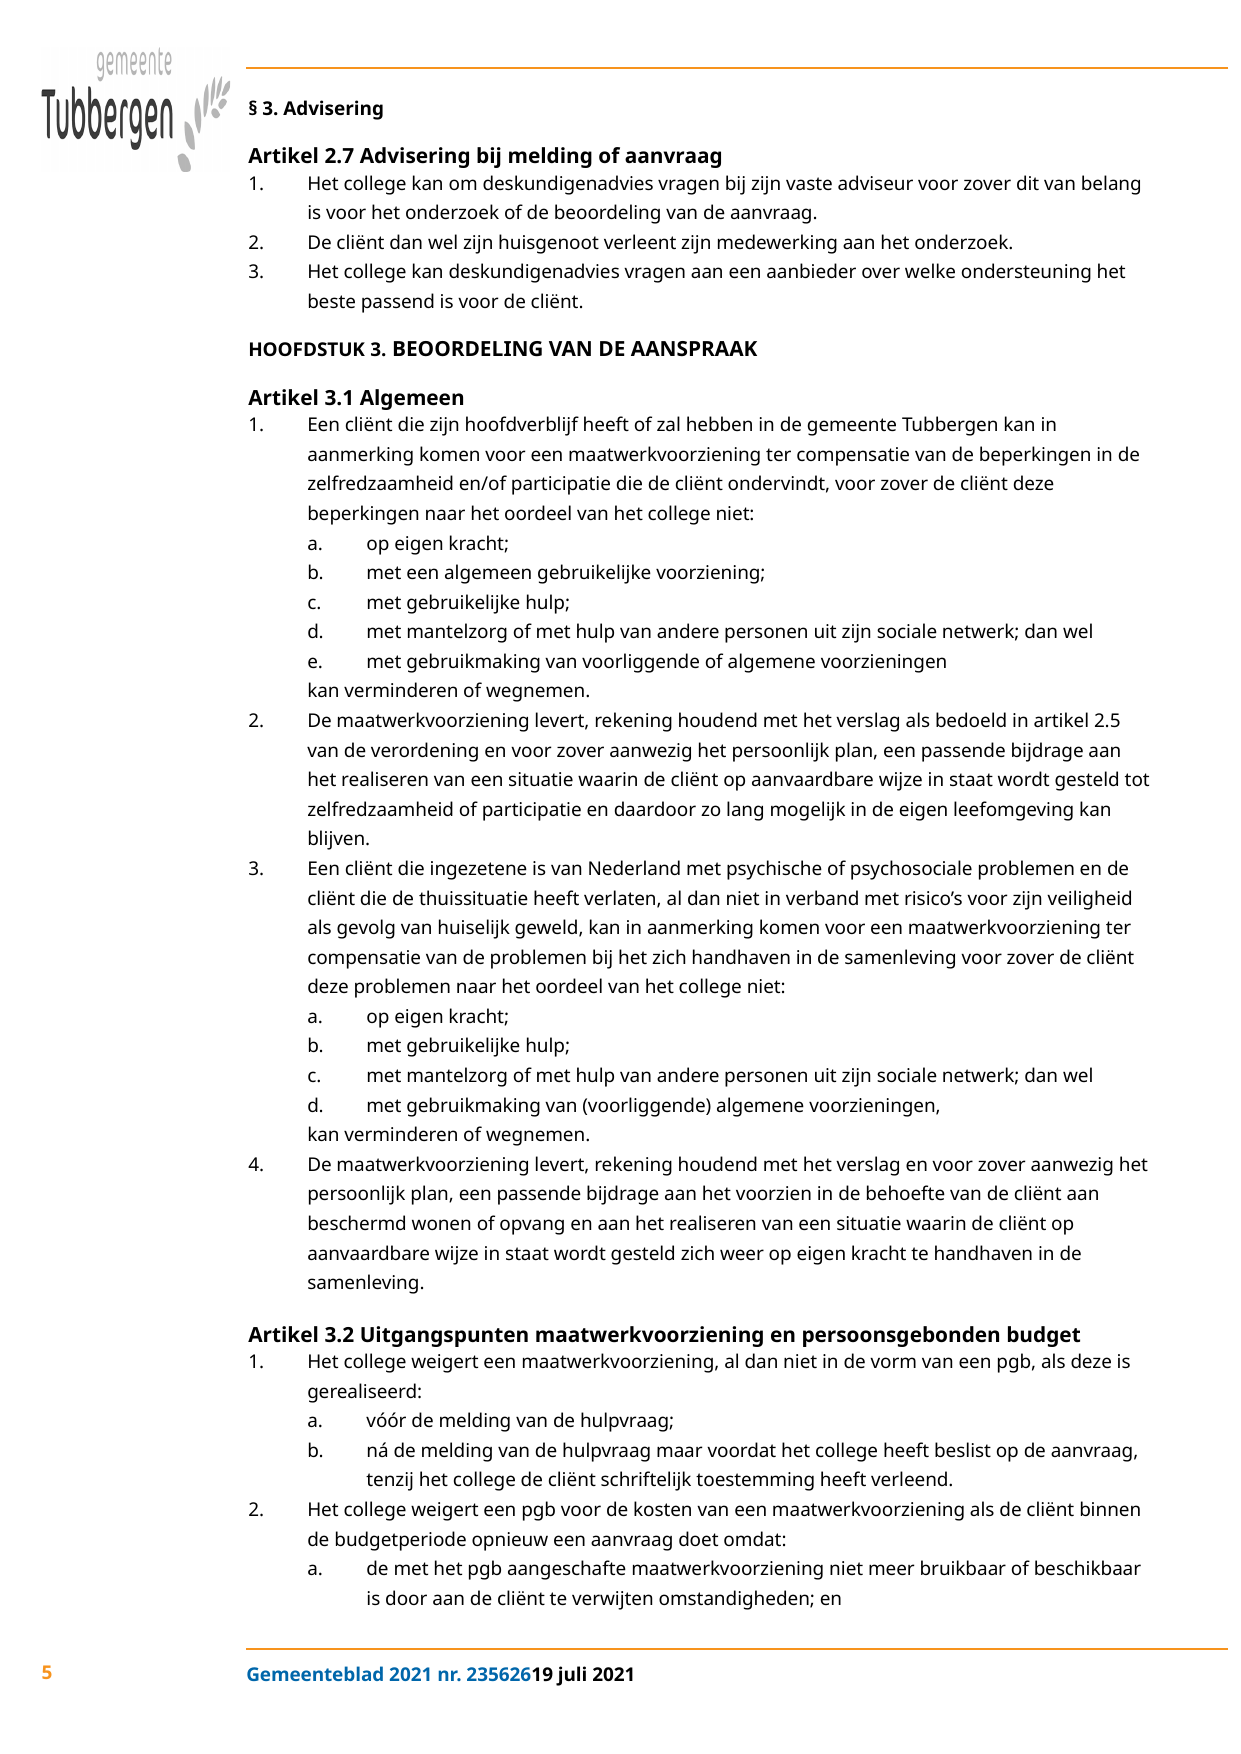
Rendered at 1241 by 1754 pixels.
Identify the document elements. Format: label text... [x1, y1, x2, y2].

list De maatwerkvoorziening levert, rekening houdend met het verslag en voor zover aanwezig het persoonlijk plan, een passende bijdrage aan het voorzien in de behoefte van de cliënt aan beschermd wonen of opvang en aan het realiseren van een situatie waarin de cliënt op aanvaardbare wijze in staat wordt gesteld zich weer op eigen kracht te handhaven in de samenleving. [248, 1151, 1152, 1295]
text Artikel 3.2 Uitgangspunten maatwerkvoorziening en persoonsgebonden budget [248, 1320, 1152, 1348]
text Artikel 3.1 Algemeen [248, 383, 1152, 411]
list Het college weigert een pgb voor de kosten van een maatwerkvoorziening als de cliënt binnen de budgetperiode opnieuw een aanvraag doet omdat: [248, 1496, 1152, 1551]
list de met het pgb aangeschafte maatwerkvoorziening niet meer bruikbaar of beschikbaar is door aan de cliënt te verwijten omstandigheden; en [307, 1555, 1152, 1611]
text HOOFDSTUK 3. BEOORDELING VAN DE AANSPRAAK [248, 334, 1152, 362]
text § 3. Advisering [248, 95, 1152, 121]
picture [41, 47, 231, 172]
list vóór de melding van de hulpvraag; [307, 1407, 1152, 1433]
list met een algemeen gebruikelijke voorziening; [307, 559, 1152, 585]
list met gebruikelijke hulp; [307, 1033, 1152, 1058]
list met gebruikmaking van voorliggende of algemene voorzieningen [307, 648, 1152, 674]
list met gebruikmaking van (voorliggende) algemene voorzieningen, [307, 1092, 1152, 1118]
list met mantelzorg of met hulp van andere personen uit zijn sociale netwerk; dan wel [307, 1062, 1152, 1088]
list De cliënt dan wel zijn huisgenoot verleent zijn medewerking aan het onderzoek. [248, 229, 1152, 255]
text Artikel 2.7 Advisering bij melding of aanvraag [248, 141, 1152, 170]
list Het college kan om deskundigenadvies vragen bij zijn vaste adviseur voor zover dit van belang is voor het onderzoek of de beoordeling van de aanvraag. [248, 170, 1152, 225]
list Het college kan deskundigenadvies vragen aan een aanbieder over welke ondersteuning het beste passend is voor de cliënt. [248, 258, 1152, 314]
list met mantelzorg of met hulp van andere personen uit zijn sociale netwerk; dan wel [307, 618, 1152, 644]
list kan verminderen of wegnemen. [248, 678, 1152, 703]
list ná de melding van de hulpvraag maar voordat het college heeft beslist op de aanvraag, tenzij het college de cliënt schriftelijk toestemming heeft verleend. [307, 1437, 1152, 1492]
list op eigen kracht; [307, 530, 1152, 556]
list Een cliënt die zijn hoofdverblijf heeft of zal hebben in de gemeente Tubbergen kan in aanmerking komen voor een maatwerkvoorziening ter compensatie van de beperkingen in de zelfredzaamheid en/of participatie die de cliënt ondervindt, voor zover de cliënt deze beperkingen naar het oordeel van het college niet: [248, 411, 1152, 526]
list Een cliënt die ingezetene is van Nederland met psychische of psychosociale problemen en de cliënt die de thuissituatie heeft verlaten, al dan niet in verband met risico’s voor zijn veiligheid als gevolg van huiselijk geweld, kan in aanmerking komen voor een maatwerkvoorziening ter compensatie van de problemen bij het zich handhaven in de samenleving voor zover de cliënt deze problemen naar het oordeel van het college niet: [248, 855, 1152, 999]
list op eigen kracht; [307, 1003, 1152, 1029]
list Het college weigert een maatwerkvoorziening, al dan niet in de vorm van een pgb, als deze is gerealiseerd: [248, 1348, 1152, 1403]
list kan verminderen of wegnemen. [248, 1121, 1152, 1147]
list met gebruikelijke hulp; [307, 589, 1152, 615]
list De maatwerkvoorziening levert, rekening houdend met het verslag als bedoeld in artikel 2.5 van de verordening en voor zover aanwezig het persoonlijk plan, een passende bijdrage aan het realiseren van een situatie waarin de cliënt op aanvaardbare wijze in staat wordt gesteld tot zelfredzaamheid of participatie en daardoor zo lang mogelijk in de eigen leefomgeving kan blijven. [248, 707, 1152, 851]
